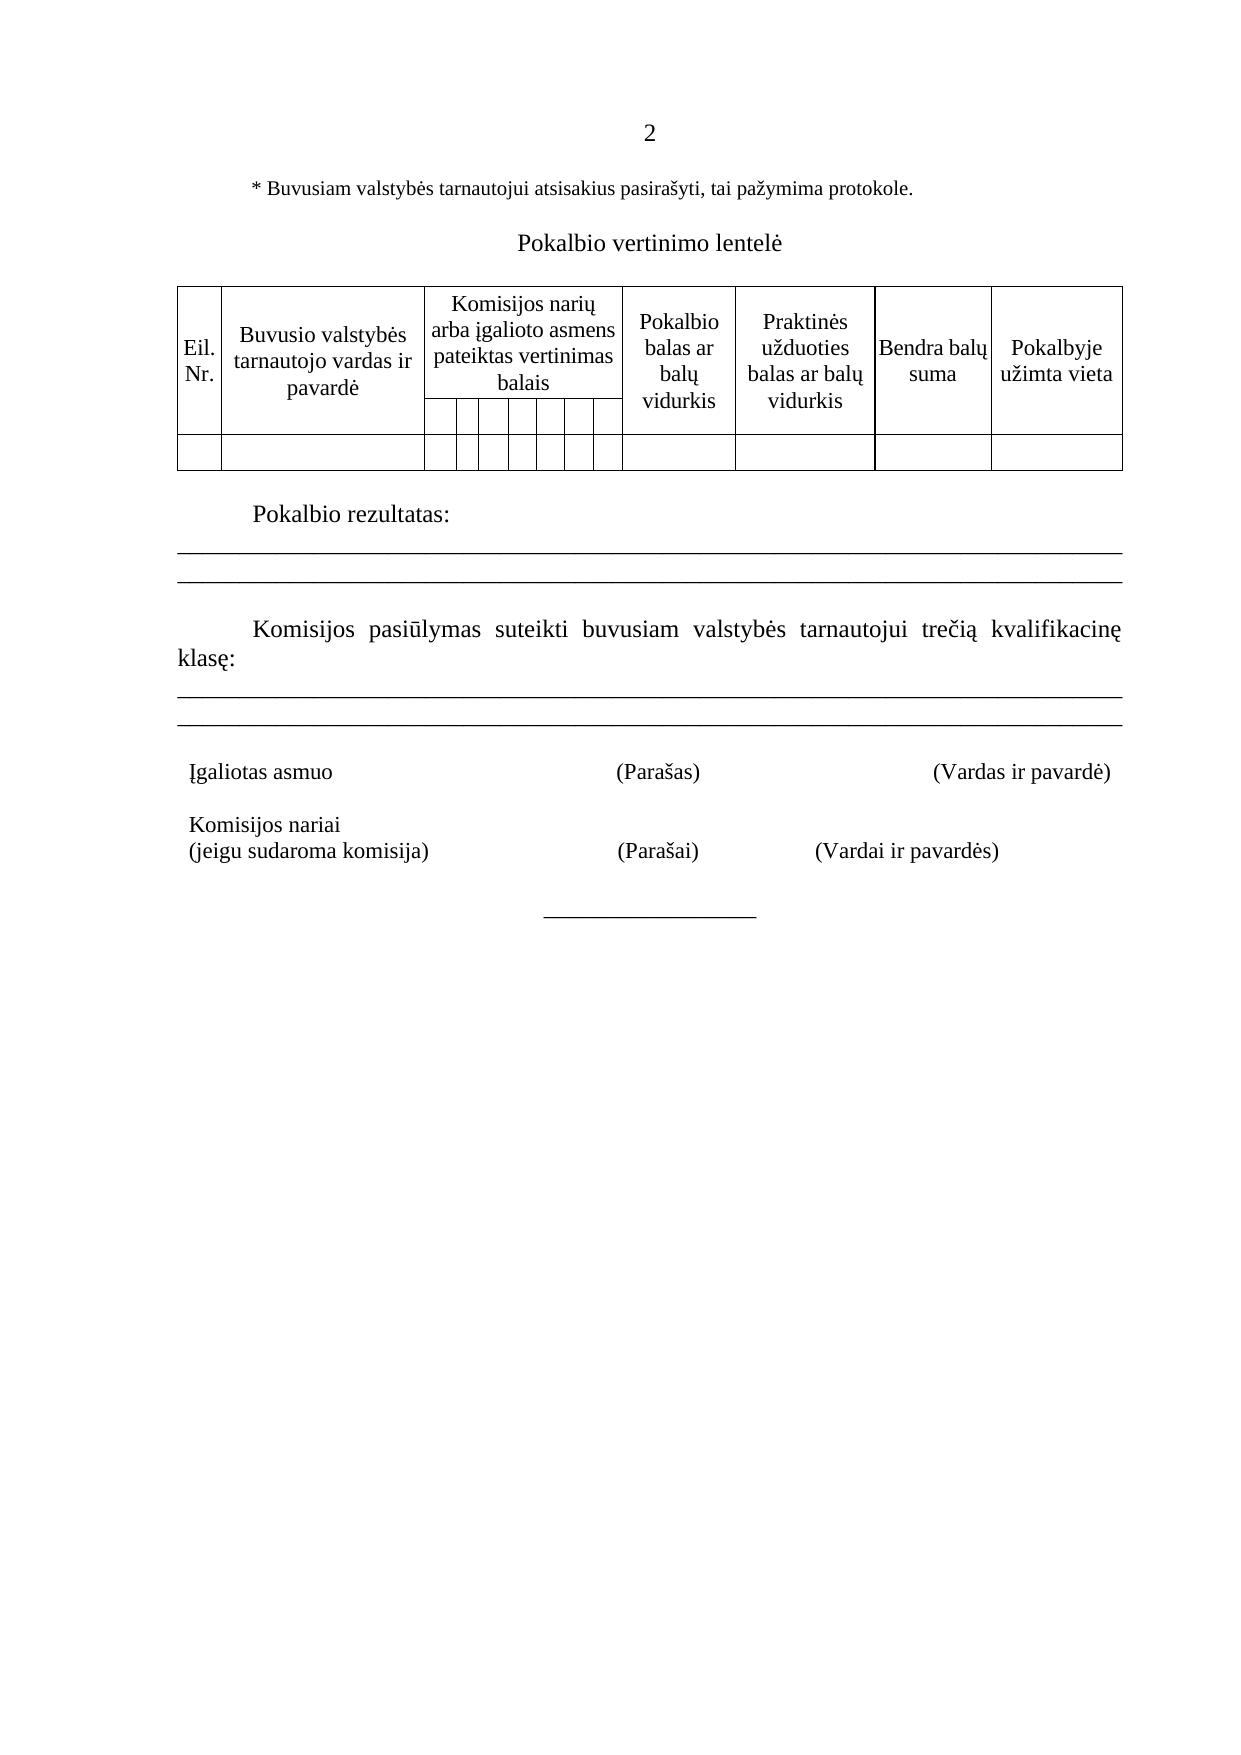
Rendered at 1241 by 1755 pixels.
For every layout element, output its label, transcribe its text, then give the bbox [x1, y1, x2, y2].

table_cell [876, 435, 991, 469]
text _ [177, 557, 1122, 582]
table_header (Parašas) [513, 758, 803, 784]
table_cell [457, 399, 478, 434]
table_cell [537, 435, 564, 469]
text Pokalbio rezultatas: [177, 499, 1122, 528]
table_cell (Parašai) [513, 784, 803, 863]
table_cell [537, 399, 564, 434]
table_header Praktinės užduoties balas ar balų vidurkis [736, 287, 874, 434]
text * Buvusiam valstybės tarnautojui atsisakius pasirašyti, tai pažymima protokole. [177, 176, 1122, 200]
table_cell (Vardai ir pavardės) [804, 784, 1122, 863]
table_header Bendra balų suma [876, 287, 991, 434]
table_cell [509, 435, 536, 469]
table_cell [178, 435, 221, 469]
table_header Buvusio valstybės tarnautojo vardas ir pavardė [222, 287, 424, 434]
table_cell [565, 435, 593, 469]
table_cell Komisijos nariai (jeigu sudaroma komisija) [177, 784, 513, 863]
text _ [177, 672, 1122, 697]
table_header Pokalbio balas ar balų vidurkis [623, 287, 735, 434]
table_cell [425, 435, 456, 469]
table_cell [594, 399, 622, 434]
table_cell [457, 435, 478, 469]
text _________________ [177, 892, 1122, 921]
table_header Komisijos narių arba įgalioto asmens pateiktas vertinimas balais [425, 287, 622, 398]
table_header Pokalbyje užimta vieta [992, 287, 1122, 434]
table_header Eil. Nr. [178, 287, 221, 434]
table_header Įgaliotas asmuo [177, 758, 513, 784]
table_cell [425, 399, 456, 434]
text _ [177, 701, 1122, 725]
table_cell [222, 435, 424, 469]
table_cell [736, 435, 874, 469]
table_cell [992, 435, 1122, 469]
table_cell [623, 435, 735, 469]
table_cell [594, 435, 622, 469]
text _ [177, 528, 1122, 553]
text Pokalbio vertinimo lentelė [177, 228, 1122, 257]
table_cell [565, 399, 593, 434]
table_cell [479, 399, 508, 434]
table_header (Vardas ir pavardė) [804, 758, 1122, 784]
table_cell [509, 399, 536, 434]
table_cell [479, 435, 508, 469]
text Komisijos pasiūlymas suteikti buvusiam valstybės tarnautojui trečią kvalifikacinę klasę: [177, 614, 1122, 672]
